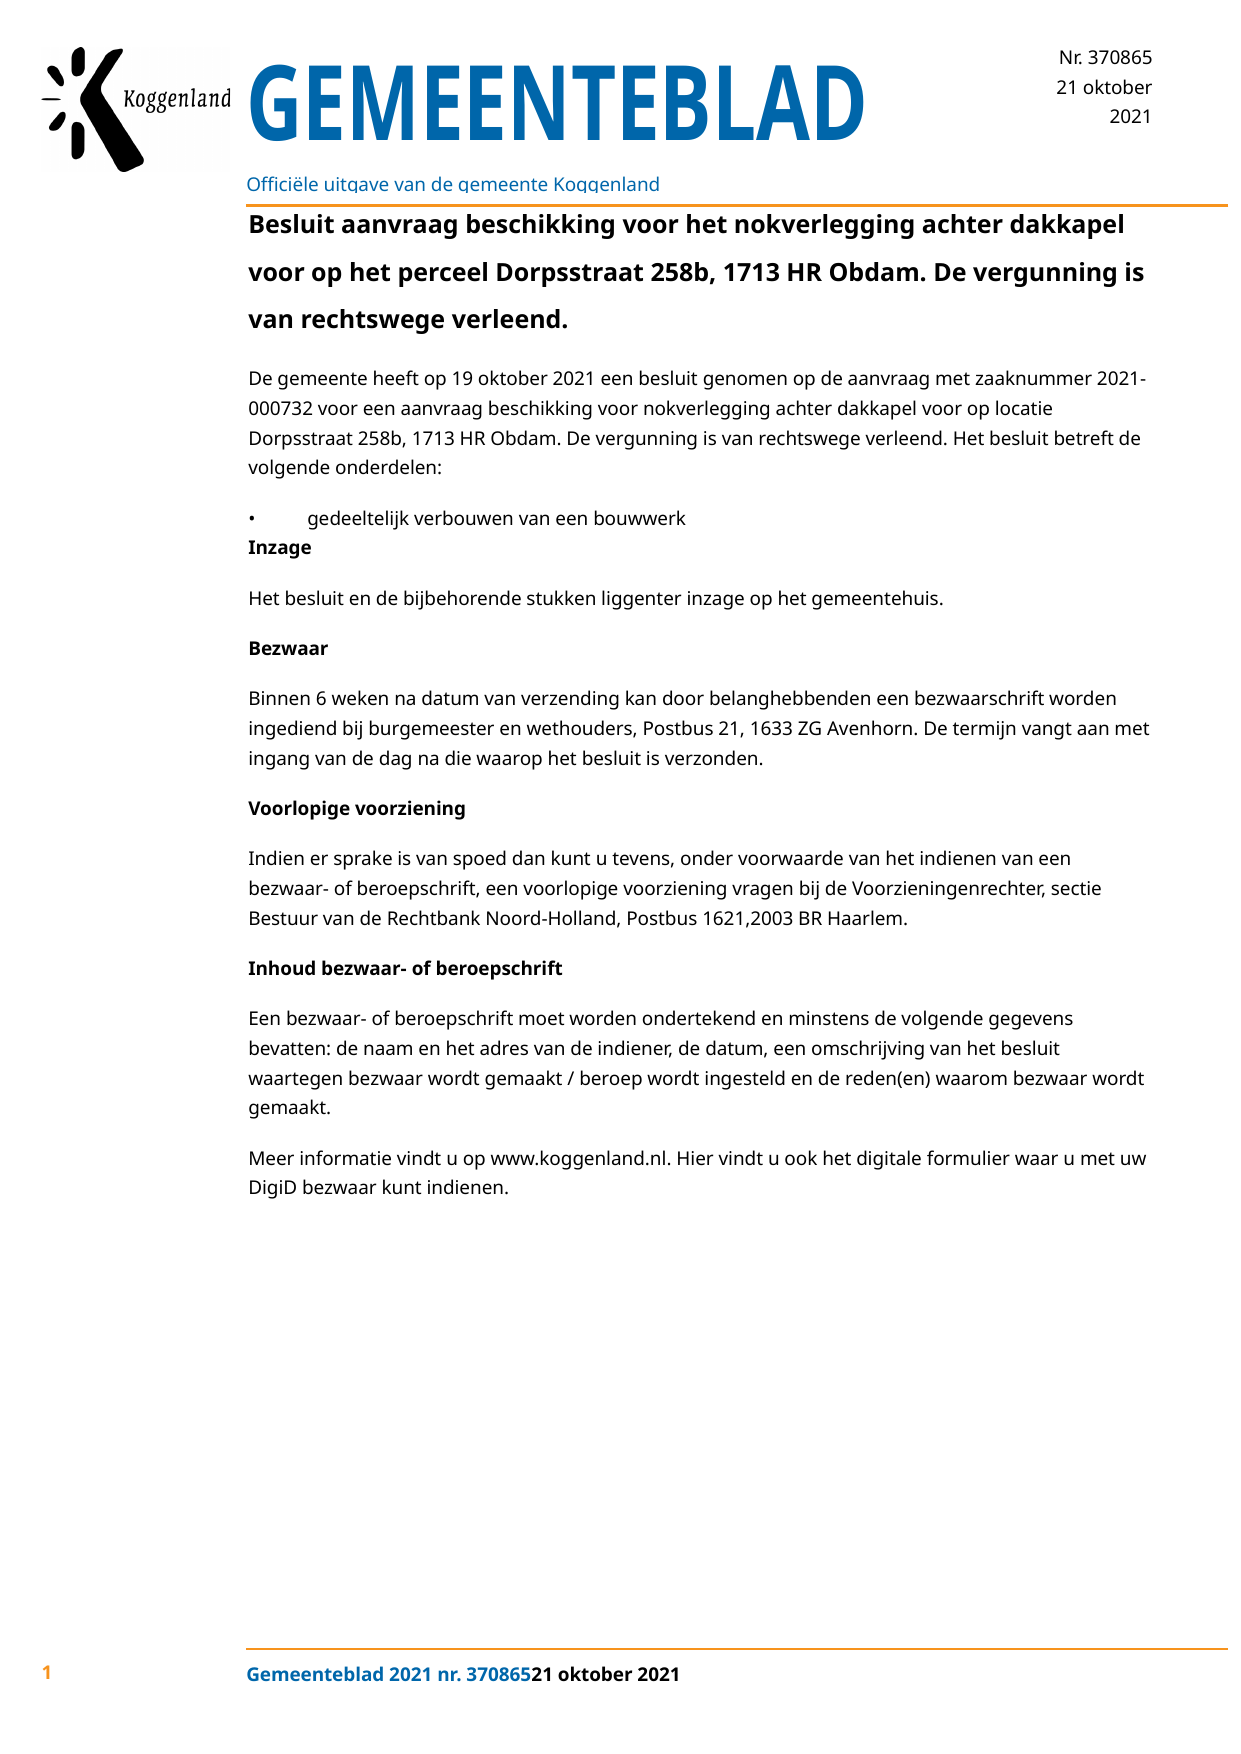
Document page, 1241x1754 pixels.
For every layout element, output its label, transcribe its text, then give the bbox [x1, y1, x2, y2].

text Inhoud bezwaar- of beroepschrift [248, 955, 1152, 981]
text Bezwaar [248, 635, 1152, 661]
text Voorlopige voorziening [248, 795, 1152, 821]
text Binnen 6 weken na datum van verzending kan door belanghebbenden een bezwaarschrift worden ingediend bij burgemeester en wethouders, Postbus 21, 1633 ZG Avenhorn. De termijn vangt aan met ingang van de dag na die waarop het besluit is verzonden. [248, 686, 1152, 770]
text De gemeente heeft op 19 oktober 2021 een besluit genomen op de aanvraag met zaaknummer 2021-000732 voor een aanvraag beschikking voor nokverlegging achter dakkapel voor op locatie Dorpsstraat 258b, 1713 HR Obdam. De vergunning is van rechtswege verleend. Het besluit betreft de volgende onderdelen: [248, 366, 1152, 480]
text Inzage [248, 534, 1152, 560]
list gedeeltelijk verbouwen van een bouwwerk [248, 505, 1152, 530]
picture [41, 47, 231, 172]
text Indien er sprake is van spoed dan kunt u tevens, onder voorwaarde van het indienen van een bezwaar- of beroepschrift, een voorlopige voorziening vragen bij de Voorzieningenrechter, sectie Bestuur van de Rechtbank Noord-Holland, Postbus 1621,2003 BR Haarlem. [248, 846, 1152, 930]
text Het besluit en de bijbehorende stukken liggenter inzage op het gemeentehuis. [248, 585, 1152, 610]
text Een bezwaar- of beroepschrift moet worden ondertekend en minstens de volgende gegevens bevatten: de naam en het adres van de indiener, de datum, een omschrijving van het besluit waartegen bezwaar wordt gemaakt / beroep wordt ingesteld en de reden(en) waarom bezwaar wordt gemaakt. [248, 1006, 1152, 1120]
text Besluit aanvraag beschikking voor het nokverlegging achter dakkapel voor op het perceel Dorpsstraat 258b, 1713 HR Obdam. De vergunning is van rechtswege verleend. [248, 207, 1152, 336]
text Meer informatie vindt u op www.koggenland.nl. Hier vindt u ook het digitale formulier waar u met uw DigiD bezwaar kunt indienen. [248, 1145, 1152, 1200]
